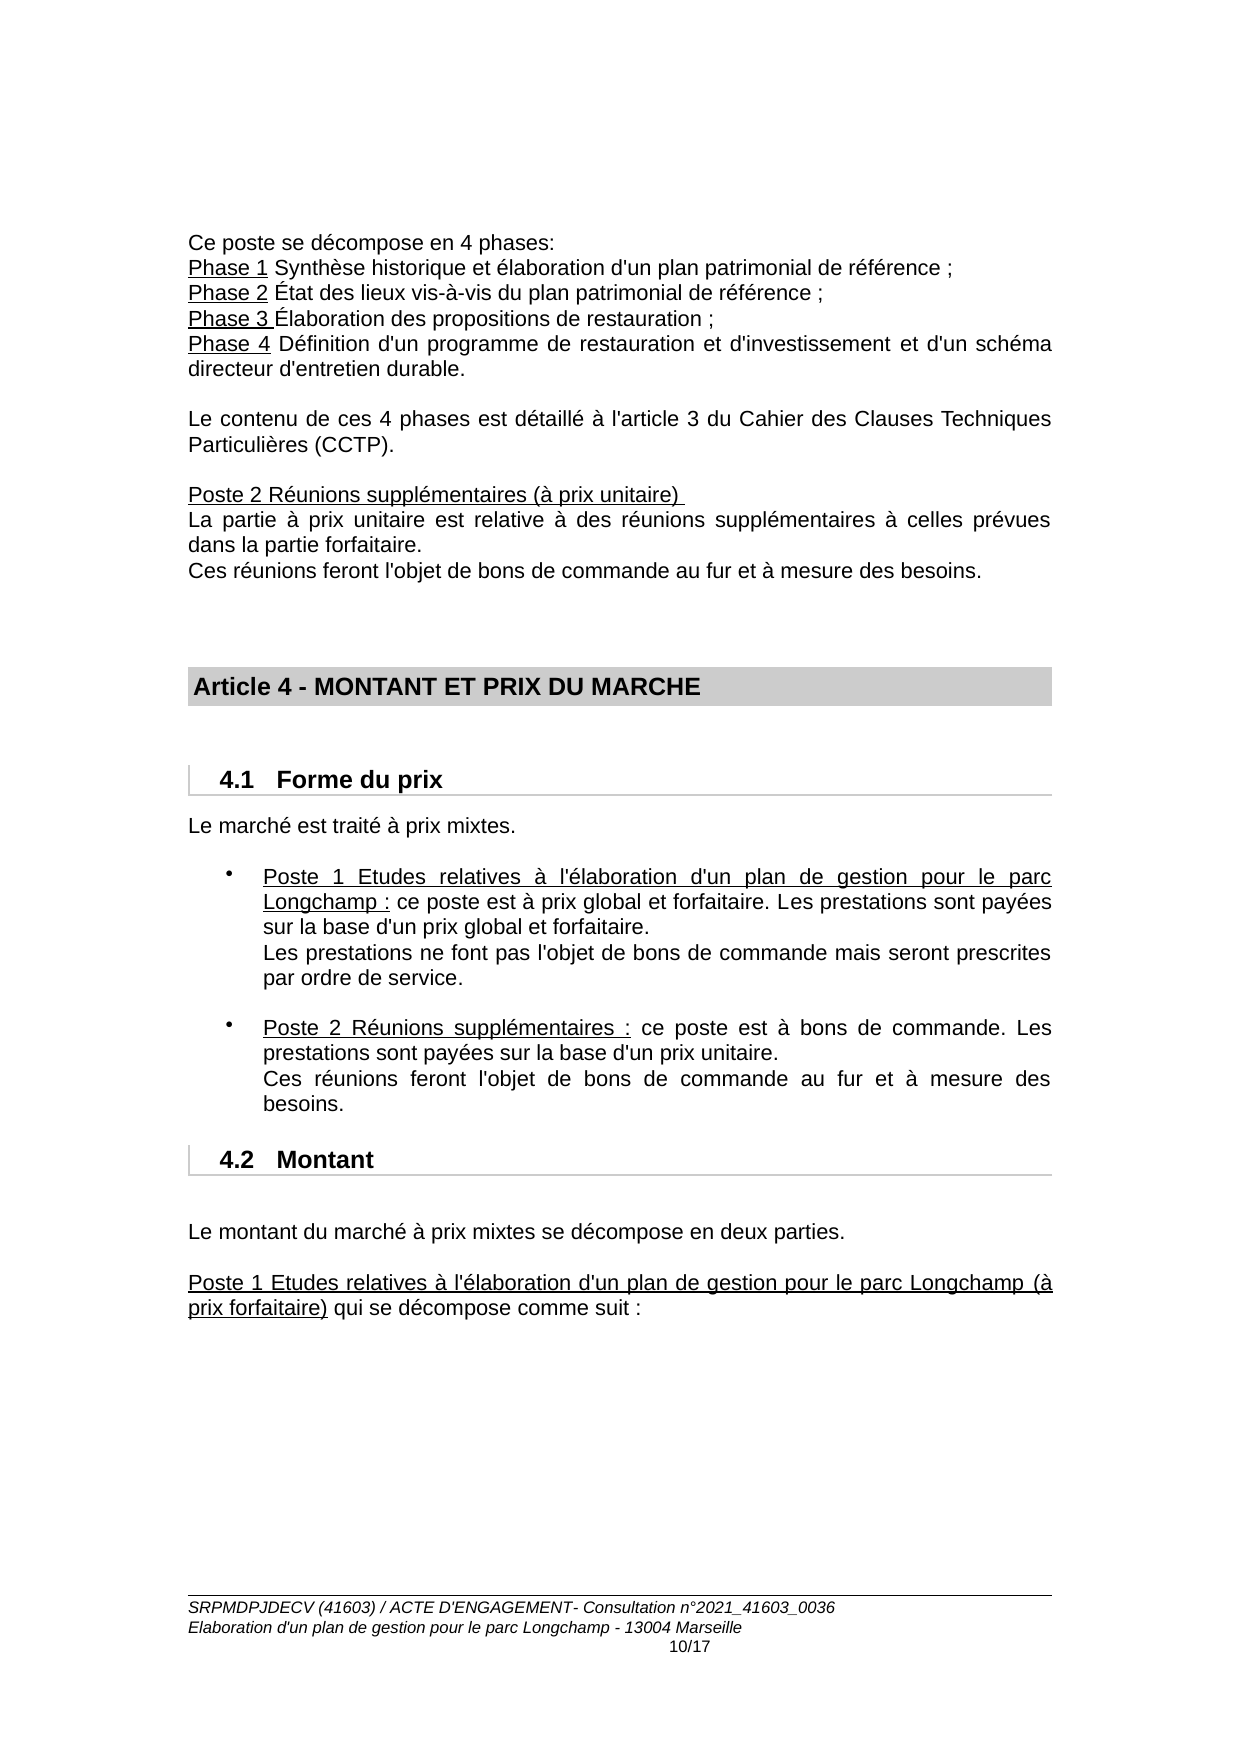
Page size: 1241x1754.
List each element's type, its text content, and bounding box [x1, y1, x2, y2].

text Le contenu de ces 4 phases est détaillé à l'article 3 du Cahier des Clauses Techniques Particulières (CCTP). [188, 406, 1052, 457]
text Le montant du marché à prix mixtes se décompose en deux parties. [188, 1219, 1052, 1244]
list Poste 2 Réunions supplémentaires : ce poste est à bons de commande. Les prestations sont payées sur la base d'un prix unitaire. [225, 1015, 1052, 1066]
text prix forfaitaire) qui se décompose comme suit : [188, 1293, 1052, 1320]
text Poste 1 Etudes relatives à l'élaboration d'un plan de gestion pour le parc Longchamp (à [188, 1269, 1052, 1291]
list Ces réunions feront l'objet de bons de commande au fur et à mesure des besoins. [225, 1066, 1052, 1116]
subtitle MONTANT ET PRIX DU MARCHE [190, 669, 1050, 704]
subtitle Forme du prix [190, 765, 1052, 794]
text Poste 2 Réunions supplémentaires (à prix unitaire) [188, 482, 1052, 507]
text Ces réunions feront l'objet de bons de commande au fur et à mesure des besoins. [188, 557, 1052, 583]
text Phase 2 État des lieux vis-à-vis du plan patrimonial de référence ; [188, 280, 1052, 305]
text La partie à prix unitaire est relative à des réunions supplémentaires à celles prévues dans la partie forfaitaire. [188, 507, 1052, 557]
text Phase 3 Élaboration des propositions de restauration ; [188, 305, 1052, 331]
subtitle Montant [190, 1145, 1052, 1174]
text Le marché est traité à prix mixtes. [188, 813, 1052, 839]
text Ce poste se décompose en 4 phases: [188, 230, 1052, 255]
text Phase 4 Définition d'un programme de restauration et d'investissement et d'un schéma directeur d'entretien durable. [188, 331, 1052, 381]
list Poste 1 Etudes relatives à l'élaboration d'un plan de gestion pour le parc Longchamp : ce poste est à prix global et forfaitaire. Les prestations sont payées sur la base d'un prix global et forfaitaire. [225, 864, 1052, 939]
list Les prestations ne font pas l'objet de bons de commande mais seront prescrites par ordre de service. [225, 939, 1052, 990]
text Phase 1 Synthèse historique et élaboration d'un plan patrimonial de référence ; [188, 255, 1052, 280]
